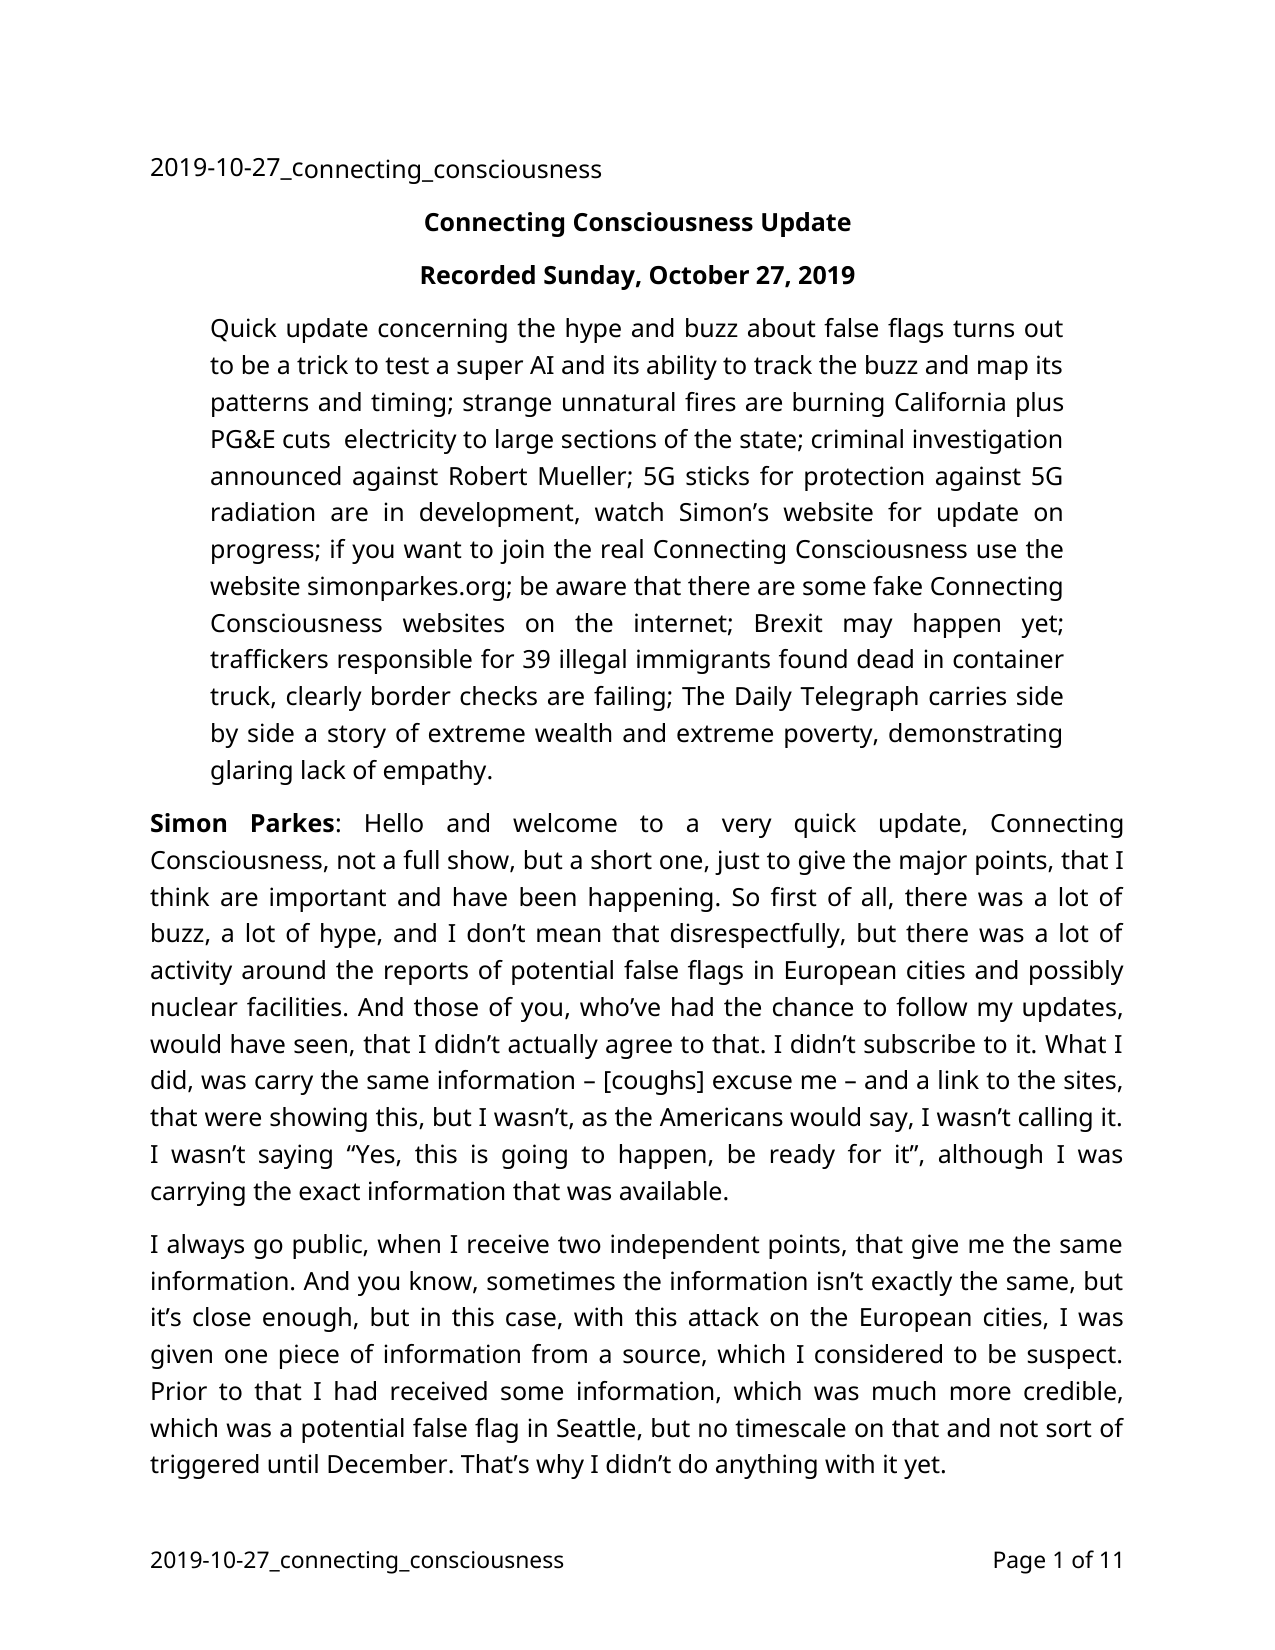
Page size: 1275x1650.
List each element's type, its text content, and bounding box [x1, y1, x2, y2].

text Recorded Sunday, October 27, 2019 [150, 258, 1125, 292]
text I always go public, when I receive two independent points, that give me the same information. And you know, sometimes the information isn’t exactly the same, but it’s close enough, but in this case, with this attack on the European cities, I was given one piece of information from a source, which I considered to be suspect. Prior to that I had received some information, which was much more credible, which was a potential false flag in Seattle, but no timescale on that and not sort of triggered until December. That’s why I didn’t do anything with it yet. [150, 1227, 1125, 1481]
text 2019-10-27_connecting_consciousness [150, 150, 1125, 185]
text Quick update concerning the hype and buzz about false flags turns out to be a trick to test a super AI and its ability to track the buzz and map its patterns and timing; strange unnatural fires are burning California plus PG&E cuts electricity to large sections of the state; criminal investigation announced against Robert Mueller; 5G sticks for protection against 5G radiation are in development, watch Simon’s website for update on progress; if you want to join the real Connecting Consciousness use the website simonparkes.org; be aware that there are some fake Connecting Consciousness websites on the internet; Brexit may happen yet; traffickers responsible for 39 illegal immigrants found dead in container truck, clearly border checks are failing; The Daily Telegraph carries side by side a story of extreme wealth and extreme poverty, demonstrating glaring lack of empathy. [210, 311, 1065, 786]
text Connecting Consciousness Update [150, 205, 1125, 239]
text Simon Parkes: Hello and welcome to a very quick update, Connecting Consciousness, not a full show, but a short one, just to give the major points, that I think are important and have been happening. So first of all, there was a lot of buzz, a lot of hype, and I don’t mean that disrespectfully, but there was a lot of activity around the reports of potential false flags in European cities and possibly nuclear facilities. And those of you, who’ve had the chance to follow my updates, would have seen, that I didn’t actually agree to that. I didn’t subscribe to it. What I did, was carry the same information – [coughs] excuse me – and a link to the sites, that were showing this, but I wasn’t, as the Americans would say, I wasn’t calling it. I wasn’t saying “Yes, this is going to happen, be ready for it”, although I was carrying the exact information that was available. [150, 806, 1125, 1207]
